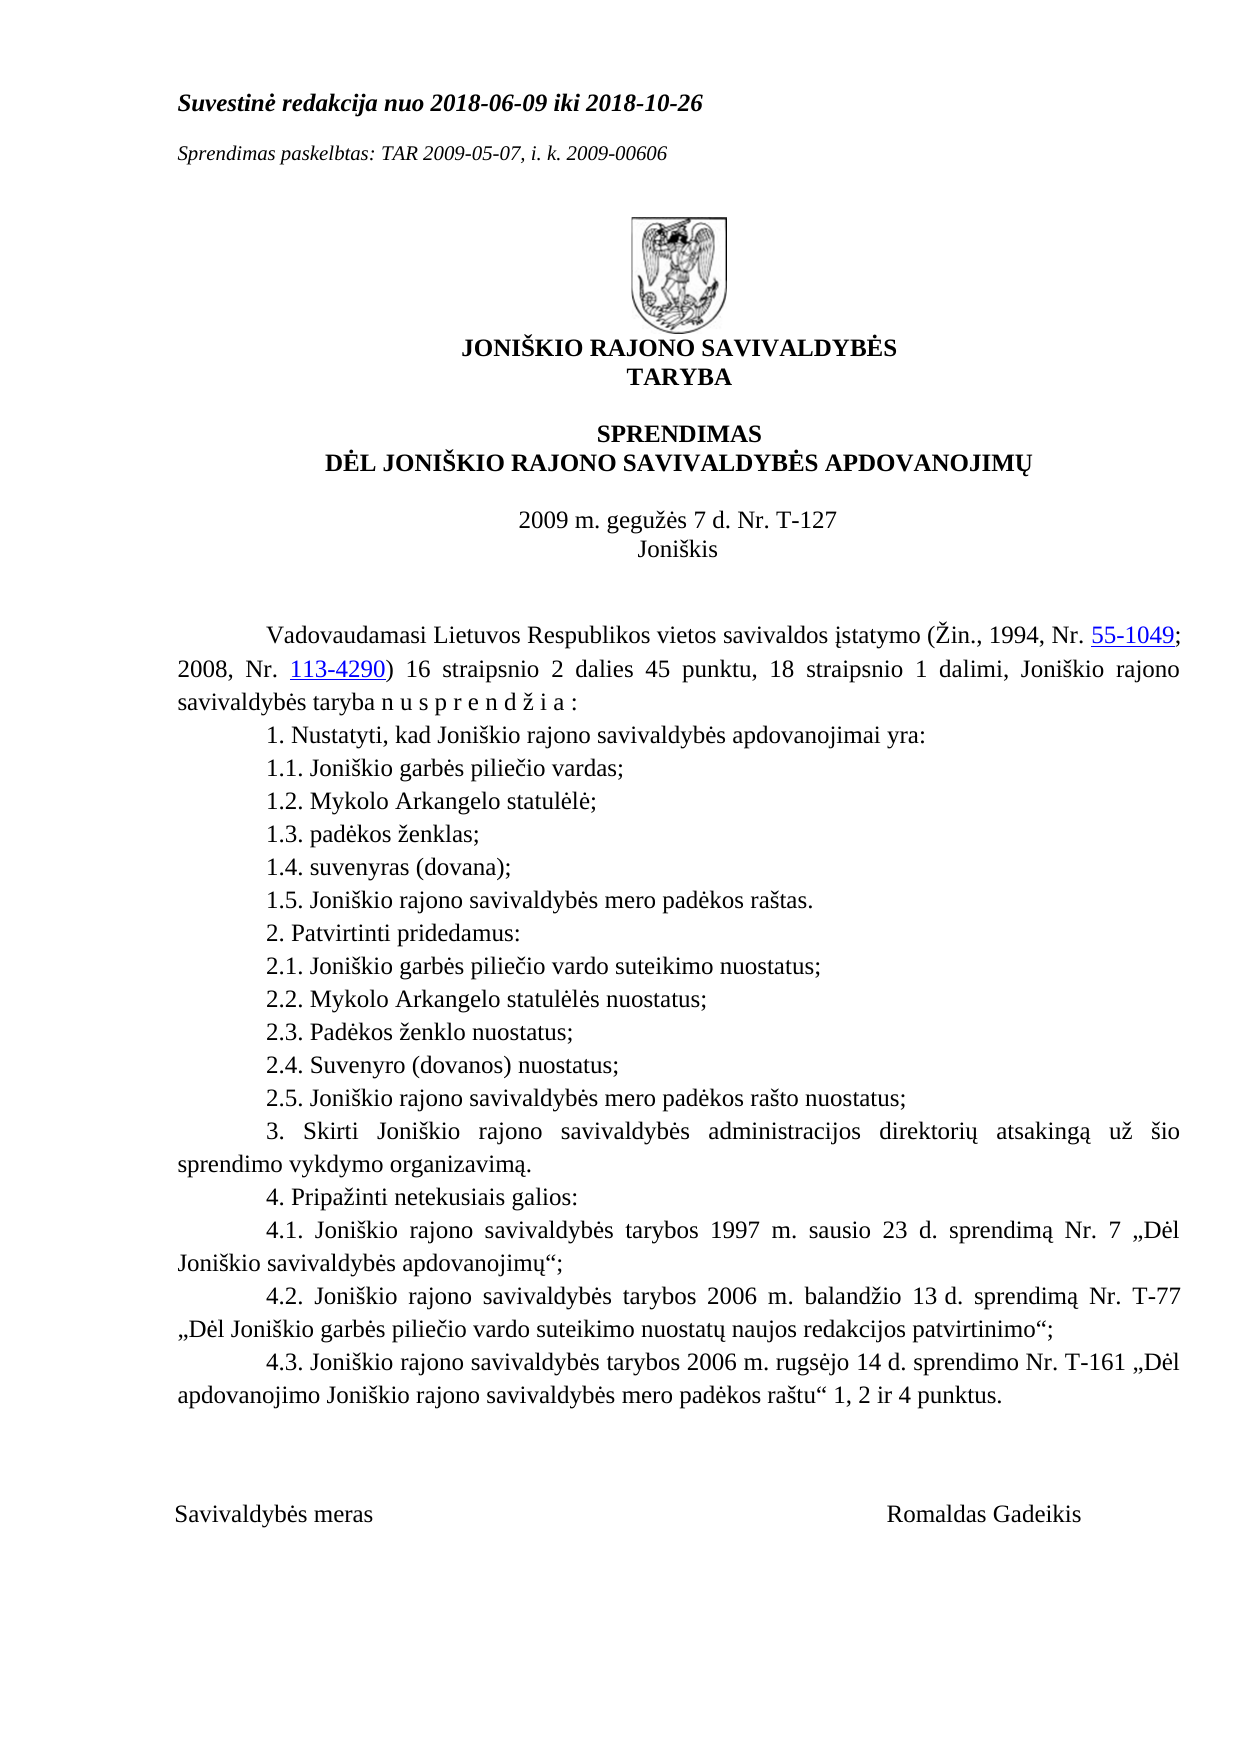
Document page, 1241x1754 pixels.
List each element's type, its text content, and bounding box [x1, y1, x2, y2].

text 2.1. Joniškio garbės piliečio vardo suteikimo nuostatus; [177, 951, 1181, 979]
text 1.1. Joniškio garbės piliečio vardas; [177, 753, 1181, 781]
text 4.2. Joniškio rajono savivaldybės tarybos 2006 m. balandžio 13 d. sprendimą Nr. T-77 „Dėl Joniškio garbės piliečio vardo suteikimo nuostatų naujos redakcijos patvirtinimo“; [177, 1281, 1181, 1343]
text 1.3. padėkos ženklas; [177, 819, 1181, 847]
text DĖL JONIŠKIO RAJONO SAVIVALDYBĖS APDOVANOJIMŲ [177, 448, 1181, 477]
text JONIŠKIO RAJONO SAVIVALDYBĖS [177, 333, 1181, 362]
text 3. Skirti Joniškio rajono savivaldybės administracijos direktorių atsakingą už šio sprendimo vykdymo organizavimą. [177, 1116, 1181, 1178]
text 4.1. Joniškio rajono savivaldybės tarybos 1997 m. sausio 23 d. sprendimą Nr. 7 „Dėl Joniškio savivaldybės apdovanojimų“; [177, 1215, 1181, 1277]
text Suvestinė redakcija nuo 2018-06-09 iki 2018-10-26 [177, 88, 1181, 117]
text SPRENDIMAS [177, 419, 1181, 448]
text 2.2. Mykolo Arkangelo statulėlės nuostatus; [177, 984, 1181, 1013]
text 4.3. Joniškio rajono savivaldybės tarybos 2006 m. rugsėjo 14 d. sprendimo Nr. T-161 „Dėl apdovanojimo Joniškio rajono savivaldybės mero padėkos raštu“ 1, 2 ir 4 punktus. [177, 1347, 1181, 1409]
text 2. Patvirtinti pridedamus: [177, 918, 1181, 947]
text 1.5. Joniškio rajono savivaldybės mero padėkos raštas. [177, 885, 1181, 913]
text 2.4. Suvenyro (dovanos) nuostatus; [177, 1050, 1181, 1079]
text TARYBA [177, 362, 1181, 391]
text 2.3. Padėkos ženklo nuostatus; [177, 1017, 1181, 1046]
text Joniškis [174, 534, 1181, 563]
text Vadovaudamasi Lietuvos Respublikos vietos savivaldos įstatymo (Žin., 1994, Nr. 55-1049; 2008, Nr. 113-4290) 16 straipsnio 2 dalies 45 punktu, 18 straipsnio 1 dalimi, Joniškio rajono savivaldybės taryba nusprendžia: [177, 621, 1181, 715]
text 4. Pripažinti netekusiais galios: [192, 1182, 1181, 1211]
text 2.5. Joniškio rajono savivaldybės mero padėkos rašto nuostatus; [177, 1083, 1181, 1112]
text Sprendimas paskelbtas: TAR 2009-05-07, i. k. 2009-00606 [177, 141, 1181, 165]
text 2009 m. gegužės 7 d. Nr. T-127 [174, 506, 1181, 534]
text 1. Nustatyti, kad Joniškio rajono savivaldybės apdovanojimai yra: [177, 720, 1181, 748]
text Savivaldybės meras Romaldas Gadeikis [174, 1499, 1181, 1528]
text 1.2. Mykolo Arkangelo statulėlė; [177, 786, 1181, 814]
text 1.4. suvenyras (dovana); [177, 852, 1181, 881]
